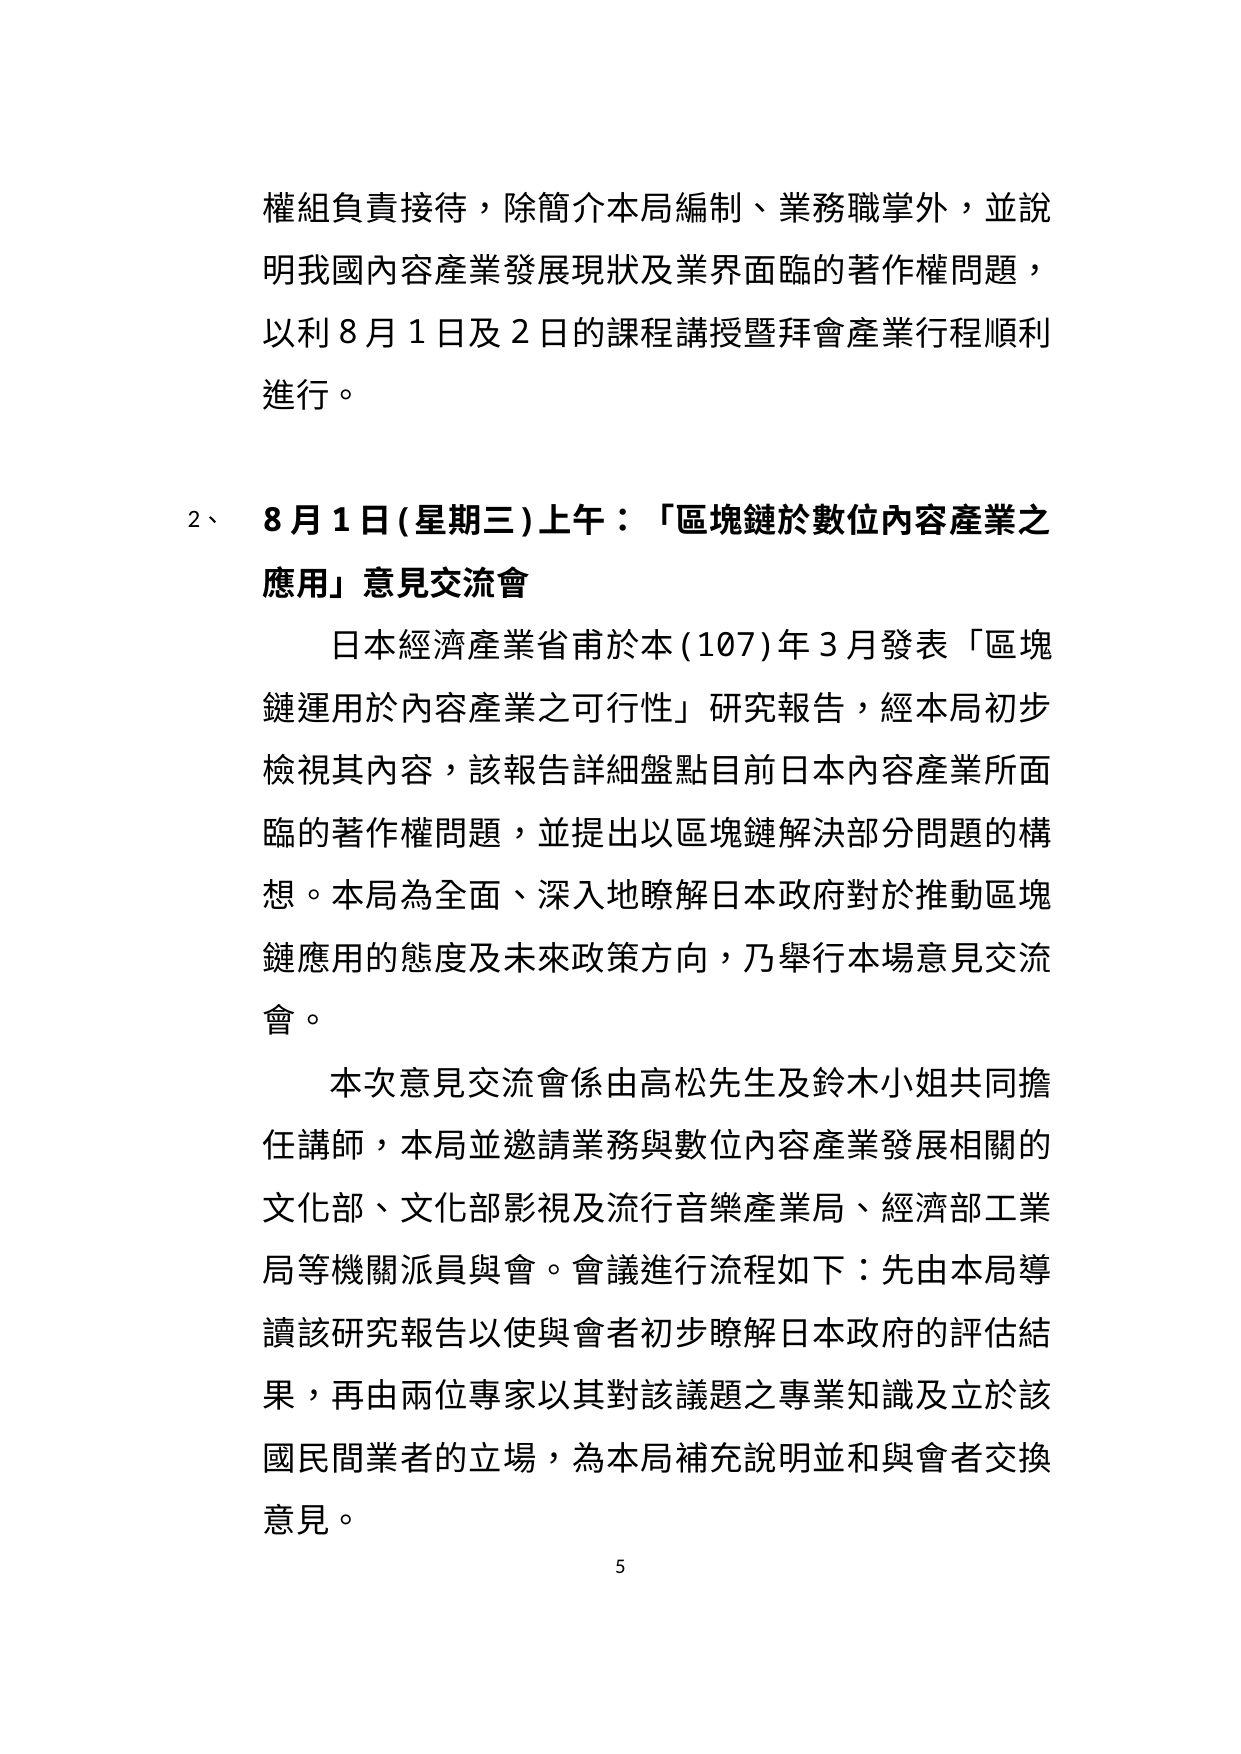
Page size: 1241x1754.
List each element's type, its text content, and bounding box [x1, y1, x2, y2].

text 日本經濟產業省甫於本(107)年3月發表「區塊鏈運用於內容產業之可行性」研究報告，經本局初步檢視其內容，該報告詳細盤點目前日本內容產業所面臨的著作權問題，並提出以區塊鏈解決部分問題的構想。本局為全面、深入地瞭解日本政府對於推動區塊鏈應用的態度及未來政策方向，乃舉行本場意見交流會。 [262, 602, 1053, 1039]
text 本次意見交流會係由高松先生及鈴木小姐共同擔任講師，本局並邀請業務與數位內容產業發展相關的文化部、文化部影視及流行音樂產業局、經濟部工業局等機關派員與會。會議進行流程如下：先由本局導讀該研究報告以使與會者初步瞭解日本政府的評估結果，再由兩位專家以其對該議題之專業知識及立於該國民間業者的立場，為本局補充說明並和與會者交換意見。 [262, 1039, 1053, 1539]
list 8月1日(星期三)上午：「區塊鏈於數位內容產業之應用」意見交流會 [187, 477, 1053, 602]
text 權組負責接待，除簡介本局編制、業務職掌外，並說明我國內容產業發展現狀及業界面臨的著作權問題，以利8月1日及2日的課程講授暨拜會產業行程順利進行。 [262, 164, 1053, 414]
